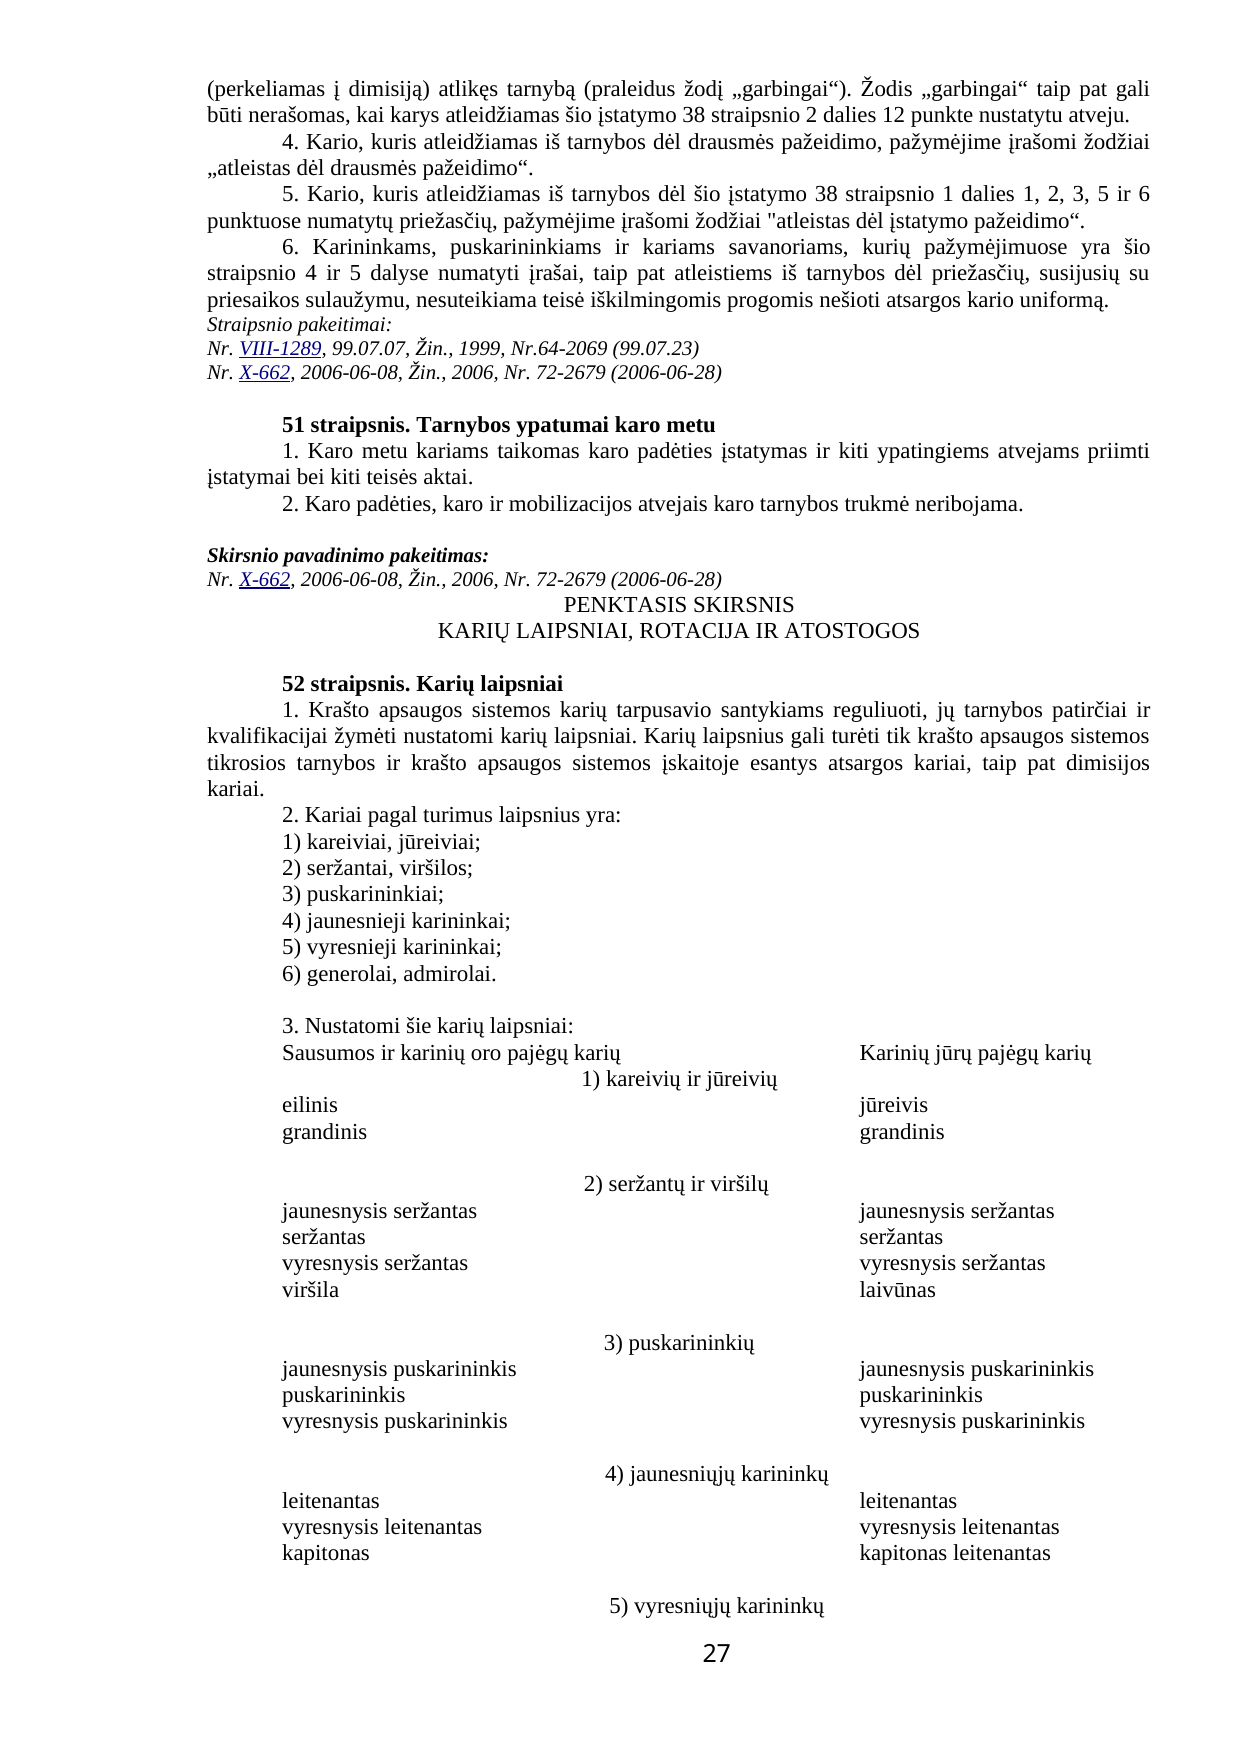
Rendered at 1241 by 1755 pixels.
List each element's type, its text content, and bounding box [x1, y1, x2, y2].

text 1) kareiviai, jūreiviai; [207, 828, 1152, 854]
text Straipsnio pakeitimai: [207, 312, 1152, 336]
text puskarininkis puskarininkis [207, 1381, 1152, 1408]
text seržantas seržantas [207, 1223, 1152, 1249]
text 4) jaunesnieji karininkai; [207, 907, 1152, 933]
text 3. Nustatomi šie karių laipsniai: [207, 1012, 1152, 1039]
text vyresnysis leitenantas vyresnysis leitenantas [207, 1513, 1152, 1539]
text PENKTASIS SKIRSNIS [207, 591, 1152, 617]
text 6) generolai, admirolai. [207, 959, 1152, 986]
text jaunesnysis seržantas jaunesnysis seržantas [207, 1197, 1152, 1223]
text 6. Karininkams, puskarininkiams ir kariams savanoriams, kurių pažymėjimuose yra šio straipsnio 4 ir 5 dalyse numatyti įrašai, taip pat atleistiems iš tarnybos dėl priežasčių, susijusių su priesaikos sulaužymu, nesuteikiama teisė iškilmingomis progomis nešioti atsargos kario uniformą. [207, 233, 1152, 312]
text 3) puskarininkių [207, 1328, 1152, 1355]
text KARIŲ LAIPSNIAI, ROTACIJA IR ATOSTOGOS [207, 617, 1152, 643]
text Skirsnio pavadinimo pakeitimas: [207, 542, 1152, 567]
text 3) puskarininkiai; [207, 881, 1152, 907]
text 51 straipsnis. Tarnybos ypatumai karo metu [207, 411, 1152, 437]
text grandinis grandinis [207, 1118, 1152, 1144]
text Nr. X-662, 2006-06-08, Žin., 2006, Nr. 72-2679 (2006-06-28) [207, 360, 1152, 384]
text Sausumos ir karinių oro pajėgų karių Karinių jūrų pajėgų karių [207, 1039, 1152, 1065]
text viršila laivūnas [207, 1276, 1152, 1302]
text 4) jaunesniųjų karininkų [207, 1460, 1152, 1487]
text 2) seržantų ir viršilų [207, 1170, 1152, 1197]
text 5) vyresnieji karininkai; [207, 933, 1152, 959]
text 1. Karo metu kariams taikomas karo padėties įstatymas ir kiti ypatingiems atvejams priimti įstatymai bei kiti teisės aktai. [207, 437, 1152, 490]
text vyresnysis puskarininkis vyresnysis puskarininkis [207, 1408, 1152, 1434]
text 52 straipsnis. Karių laipsniai [207, 670, 1152, 696]
text eilinis jūreivis [207, 1091, 1152, 1118]
text jaunesnysis puskarininkis jaunesnysis puskarininkis [207, 1355, 1152, 1381]
text (perkeliamas į dimisiją) atlikęs tarnybą (praleidus žodį „garbingai“). Žodis „garbingai“ taip pat gali būti nerašomas, kai karys atleidžiamas šio įstatymo 38 straipsnio 2 dalies 12 punkte nustatytu atveju. [207, 75, 1152, 128]
text 1. Krašto apsaugos sistemos karių tarpusavio santykiams reguliuoti, jų tarnybos patirčiai ir kvalifikacijai žymėti nustatomi karių laipsniai. Karių laipsnius gali turėti tik krašto apsaugos sistemos tikrosios tarnybos ir krašto apsaugos sistemos įskaitoje esantys atsargos kariai, taip pat dimisijos kariai. [207, 696, 1152, 801]
text kapitonas kapitonas leitenantas [207, 1539, 1152, 1566]
text 5) vyresniųjų karininkų [207, 1592, 1152, 1618]
text 2. Karo padėties, karo ir mobilizacijos atvejais karo tarnybos trukmė neribojama. [207, 490, 1152, 516]
text 5. Kario, kuris atleidžiamas iš tarnybos dėl šio įstatymo 38 straipsnio 1 dalies 1, 2, 3, 5 ir 6 punktuose numatytų priežasčių, pažymėjime įrašomi žodžiai "atleistas dėl įstatymo pažeidimo“. [207, 180, 1152, 233]
text Nr. VIII-1289, 99.07.07, Žin., 1999, Nr.64-2069 (99.07.23) [207, 336, 1152, 360]
text vyresnysis seržantas vyresnysis seržantas [207, 1249, 1152, 1276]
text 4. Kario, kuris atleidžiamas iš tarnybos dėl drausmės pažeidimo, pažymėjime įrašomi žodžiai „atleistas dėl drausmės pažeidimo“. [207, 128, 1152, 180]
text Nr. X-662, 2006-06-08, Žin., 2006, Nr. 72-2679 (2006-06-28) [207, 567, 1152, 591]
text leitenantas leitenantas [207, 1487, 1152, 1513]
text 1) kareivių ir jūreivių [207, 1065, 1152, 1091]
text 2. Kariai pagal turimus laipsnius yra: [207, 801, 1152, 828]
text 2) seržantai, viršilos; [207, 854, 1152, 881]
